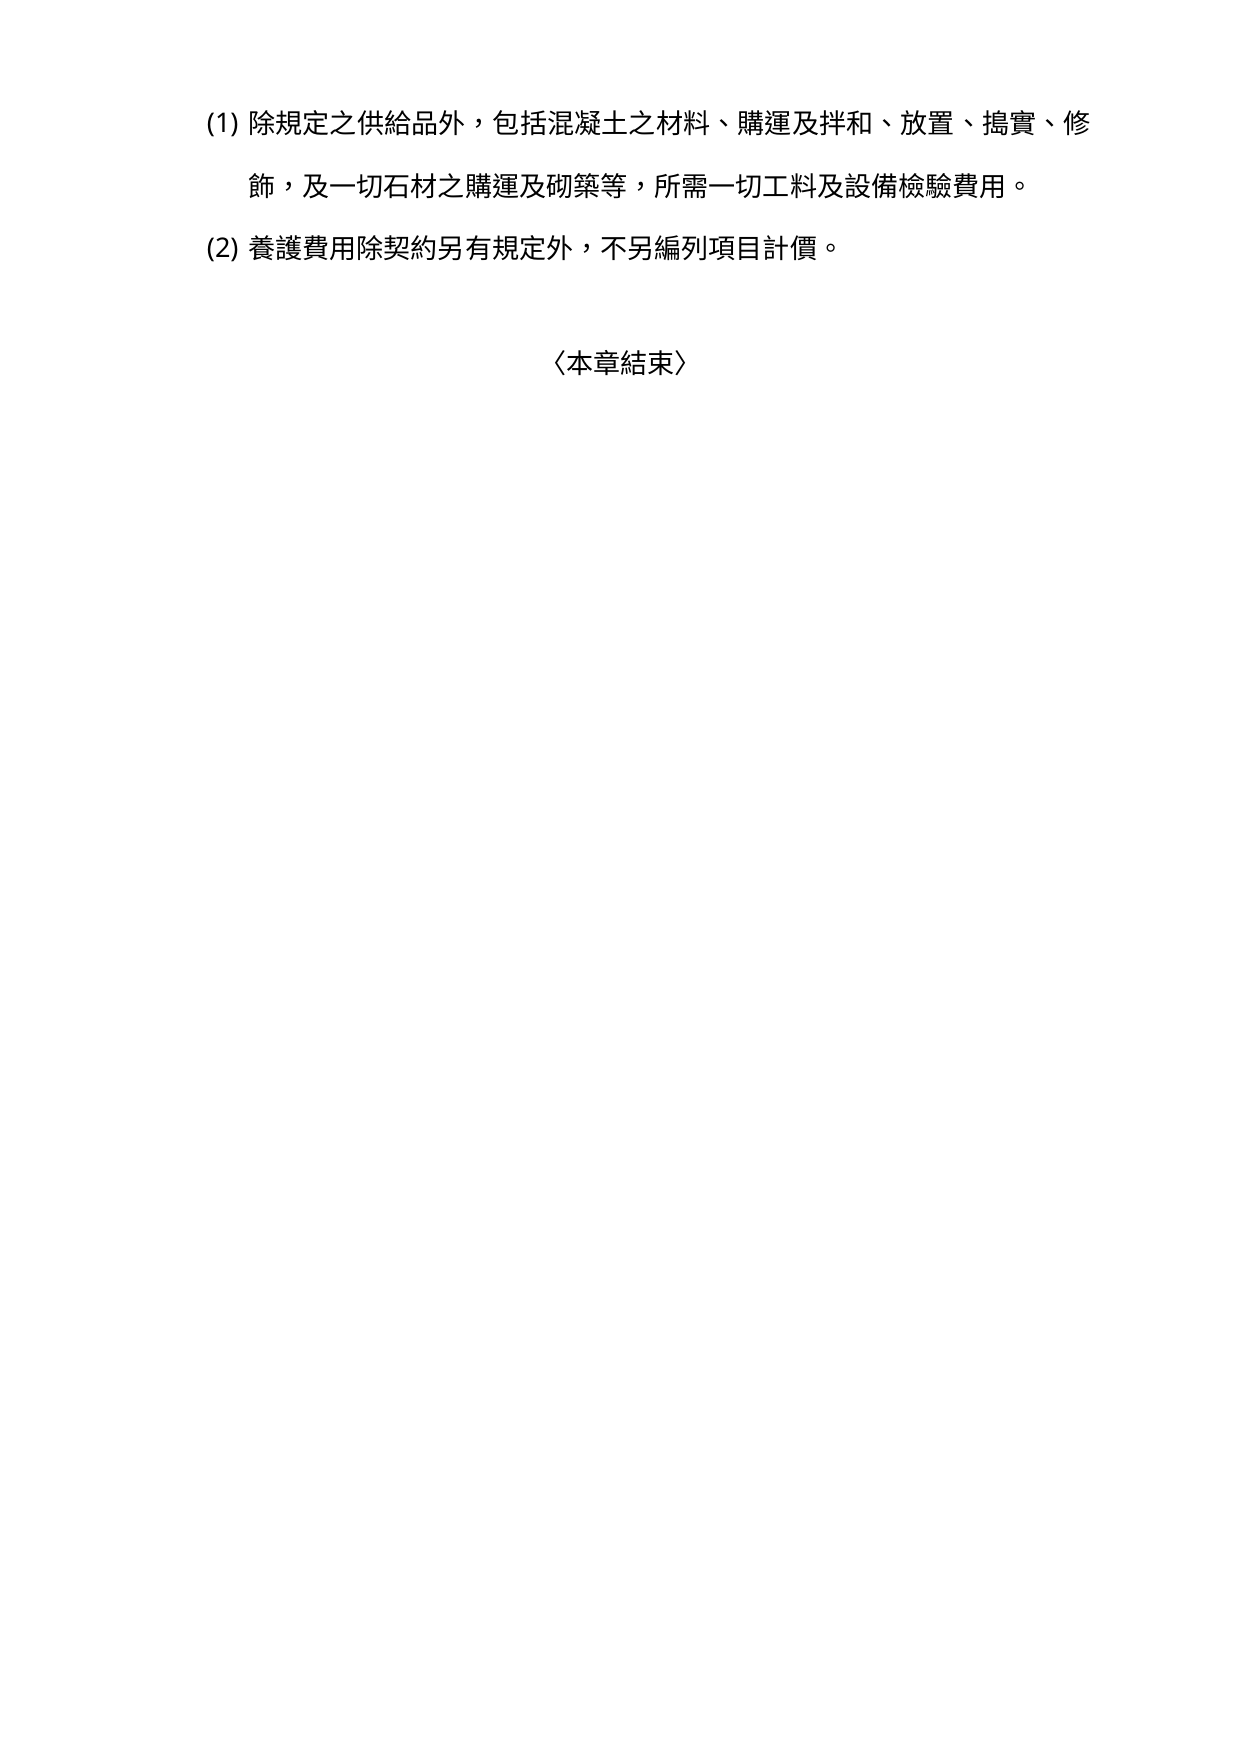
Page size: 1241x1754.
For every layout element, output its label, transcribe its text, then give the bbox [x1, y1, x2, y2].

text (2) 養護費用除契約另有規定外，不另編列項目計價。 [207, 216, 1092, 278]
text (1) 除規定之供給品外，包括混凝土之材料、購運及拌和、放置、搗實、修飾，及一切石材之購運及砌築等，所需一切工料及設備檢驗費用。 [207, 91, 1092, 216]
text 〈本章結束〉 [154, 330, 1087, 393]
